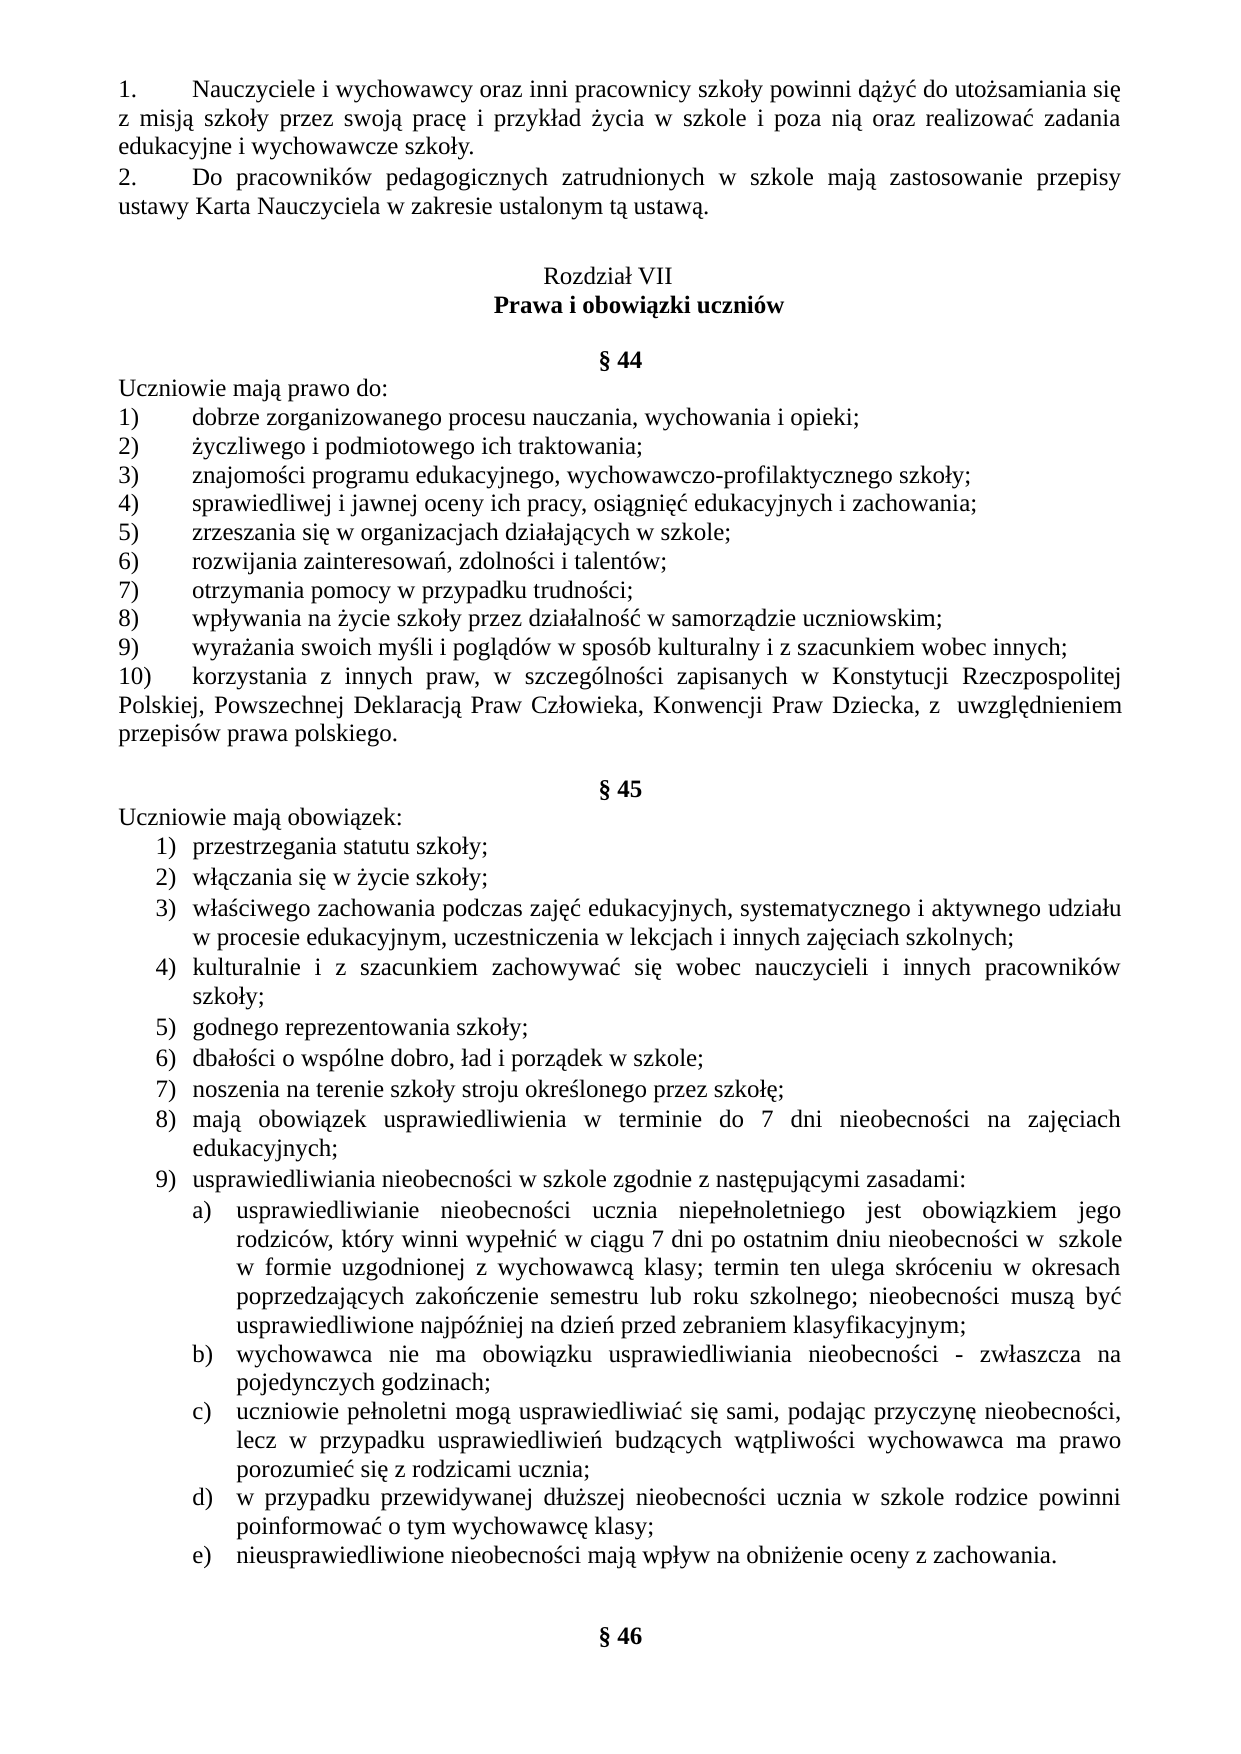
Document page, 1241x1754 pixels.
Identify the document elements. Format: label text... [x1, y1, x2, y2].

list sprawiedliwej i jawnej oceny ich pracy, osiągnięć edukacyjnych i zachowania; [118, 488, 1122, 517]
list dobrze zorganizowanego procesu nauczania, wychowania i opieki; [118, 402, 1122, 431]
list właściwego zachowania podczas zajęć edukacyjnych, systematycznego i aktywnego udziału w procesie edukacyjnym, uczestniczenia w lekcjach i innych zajęciach szkolnych; [155, 893, 1122, 950]
list godnego reprezentowania szkoły; [155, 1012, 1122, 1041]
list korzystania z innych praw, w szczególności zapisanych w Konstytucji Rzeczpospolitej Polskiej, Powszechnej Deklaracją Praw Człowieka, Konwencji Praw Dziecka, z uwzględnieniem przepisów prawa polskiego. [118, 661, 1122, 747]
list wpływania na życie szkoły przez działalność w samorządzie uczniowskim; [118, 603, 1122, 632]
list noszenia na terenie szkoły stroju określonego przez szkołę; [155, 1074, 1122, 1102]
list dbałości o wspólne dobro, ład i porządek w szkole; [155, 1043, 1122, 1072]
list znajomości programu edukacyjnego, wychowawczo-profilaktycznego szkoły; [118, 460, 1122, 488]
list w przypadku przewidywanej dłuższej nieobecności ucznia w szkole rodzice powinni poinformować o tym wychowawcę klasy; [192, 1482, 1122, 1540]
list usprawiedliwianie nieobecności ucznia niepełnoletniego jest obowiązkiem jego rodziców, który winni wypełnić w ciągu 7 dni po ostatnim dniu nieobecności w szkole w formie uzgodnionej z wychowawcą klasy; termin ten ulega skróceniu w okresach poprzedzających zakończenie semestru lub roku szkolnego; nieobecności muszą być usprawiedliwione najpóźniej na dzień przed zebraniem klasyfikacyjnym; [192, 1195, 1122, 1339]
list nieusprawiedliwione nieobecności mają wpływ na obniżenie oceny z zachowania. [192, 1540, 1122, 1569]
text Uczniowie mają obowiązek: [118, 802, 1122, 831]
list Nauczyciele i wychowawcy oraz inni pracownicy szkoły powinni dążyć do utożsamiania się z misją szkoły przez swoją pracę i przykład życia w szkole i poza nią oraz realizować zadania edukacyjne i wychowawcze szkoły. [118, 74, 1122, 160]
list kulturalnie i z szacunkiem zachowywać się wobec nauczycieli i innych pracowników szkoły; [155, 952, 1122, 1010]
text Uczniowie mają prawo do: [118, 373, 1122, 402]
list przestrzegania statutu szkoły; [155, 831, 1122, 860]
list otrzymania pomocy w przypadku trudności; [118, 575, 1122, 603]
list wychowawca nie ma obowiązku usprawiedliwiania nieobecności - zwłaszcza na pojedynczych godzinach; [192, 1339, 1122, 1396]
list wyrażania swoich myśli i poglądów w sposób kulturalny i z szacunkiem wobec innych; [118, 632, 1122, 661]
list rozwijania zainteresowań, zdolności i talentów; [118, 546, 1122, 575]
text § 46 [118, 1621, 1122, 1650]
list usprawiedliwiania nieobecności w szkole zgodnie z następującymi zasadami: [155, 1164, 1122, 1193]
list włączania się w życie szkoły; [155, 862, 1122, 891]
list życzliwego i podmiotowego ich traktowania; [118, 431, 1122, 460]
list zrzeszania się w organizacjach działających w szkole; [118, 517, 1122, 546]
text § 45 [118, 774, 1122, 802]
list uczniowie pełnoletni mogą usprawiedliwiać się sami, podając przyczynę nieobecności, lecz w przypadku usprawiedliwień budzących wątpliwości wychowawca ma prawo porozumieć się z rodzicami ucznia; [192, 1396, 1122, 1482]
text § 44 [118, 345, 1122, 373]
text Rozdział VII [118, 261, 1122, 290]
text Prawa i obowiązki uczniów [118, 290, 1122, 318]
list Do pracowników pedagogicznych zatrudnionych w szkole mają zastosowanie przepisy ustawy Karta Nauczyciela w zakresie ustalonym tą ustawą. [118, 162, 1122, 220]
list mają obowiązek usprawiedliwienia w terminie do 7 dni nieobecności na zajęciach edukacyjnych; [155, 1104, 1122, 1162]
